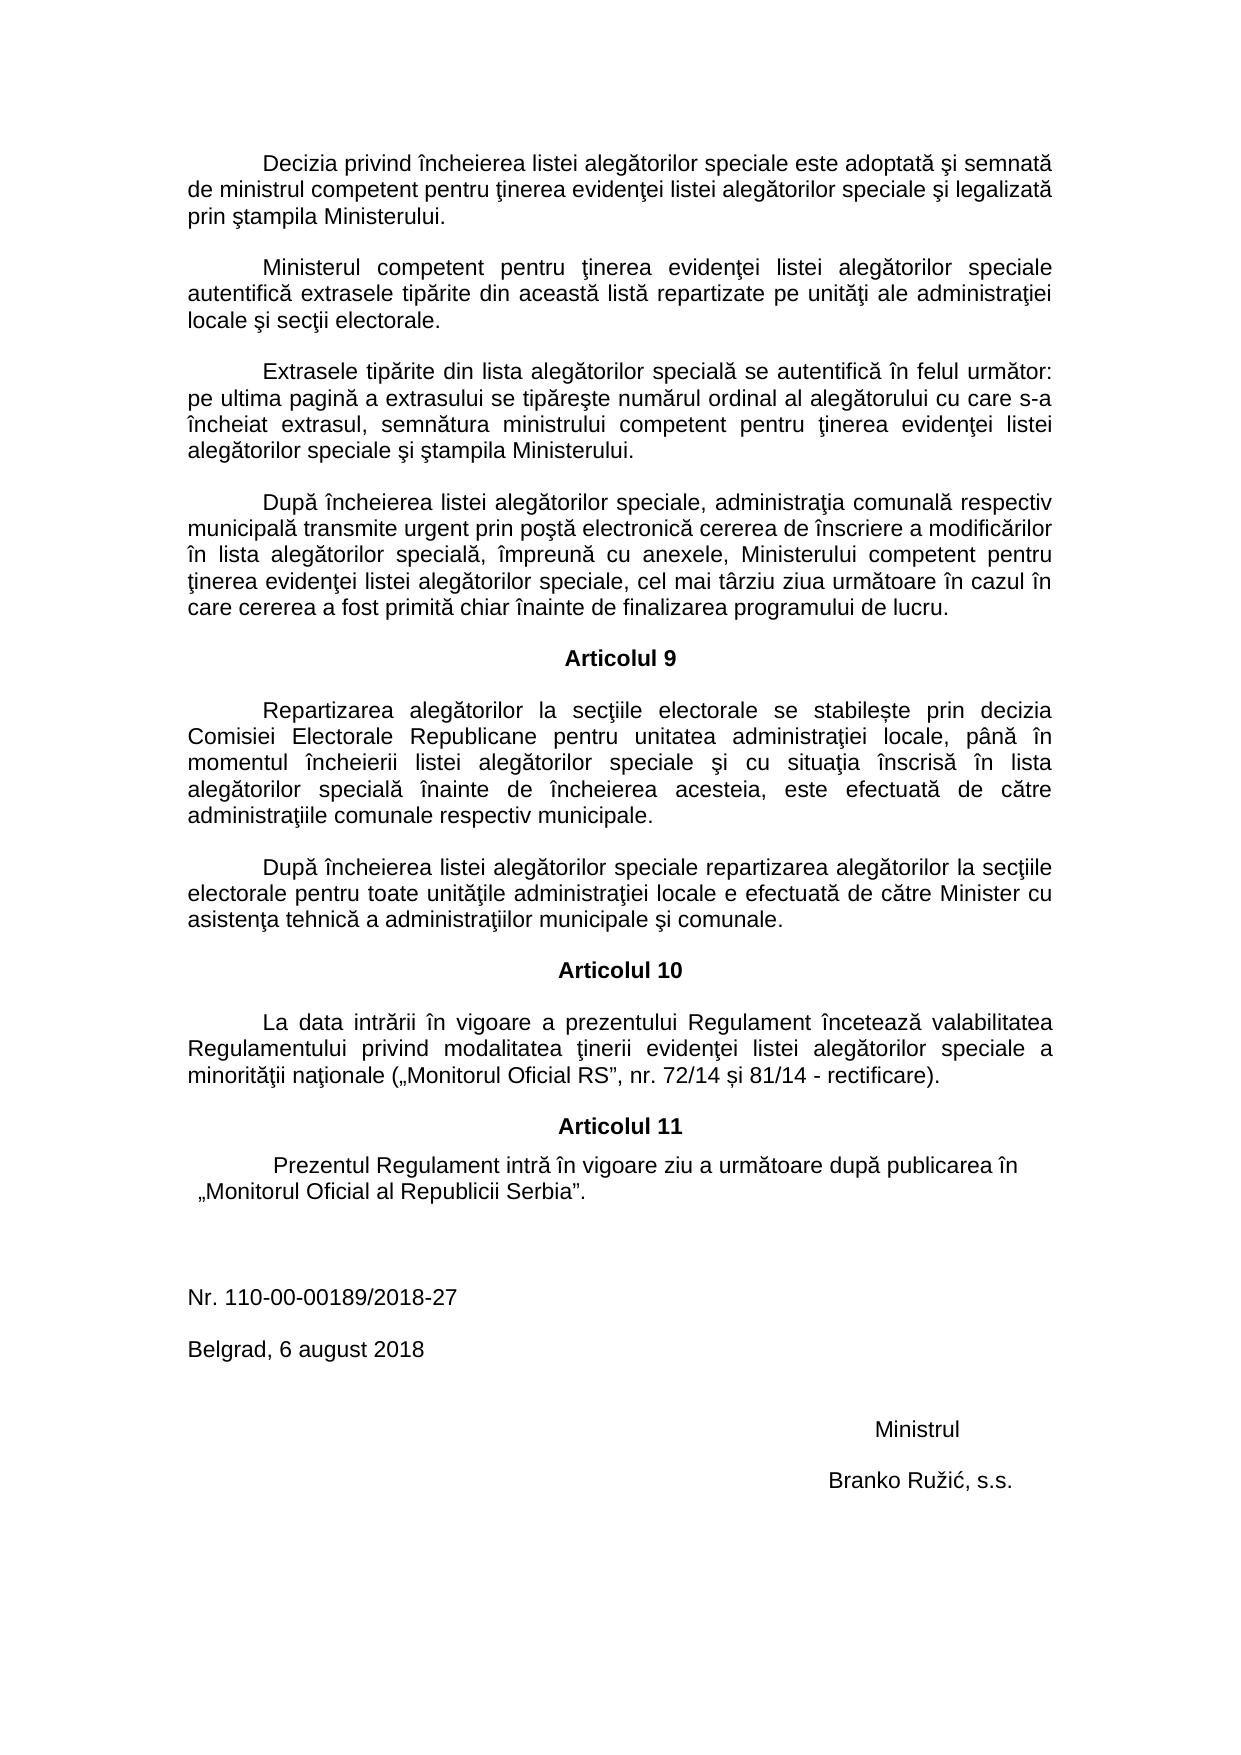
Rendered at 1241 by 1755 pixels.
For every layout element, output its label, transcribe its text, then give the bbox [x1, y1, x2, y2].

text Decizia privind încheierea listei alegătorilor speciale este adoptată şi semnată de ministrul competent pentru ţinerea evidenţei listei alegătorilor speciale şi legalizată prin ştampila Ministerului. [187, 150, 1053, 229]
text După încheierea listei alegătorilor speciale repartizarea alegătorilor la secţiile electorale pentru toate unităţile administraţiei locale e efectuată de către Minister cu asistenţa tehnică a administraţiilor municipale şi comunale. [187, 853, 1053, 932]
text Articolul 9 [187, 645, 1053, 672]
text Belgrad, 6 august 2018 [187, 1336, 1053, 1362]
text După încheierea listei alegătorilor speciale, administraţia comunală respectiv municipală transmite urgent prin poştă electronică cererea de înscriere a modificărilor în lista alegătorilor specială, împreună cu anexele, Ministerului competent pentru ţinerea evidenţei listei alegătorilor speciale, cel mai târziu ziua următoare în cazul în care cererea a fost primită chiar înainte de finalizarea programului de lucru. [187, 488, 1053, 620]
text Branko Ružić, s.s. [787, 1467, 1053, 1493]
text Ministrul [787, 1416, 1053, 1442]
text Articolul 10 [187, 957, 1053, 984]
text Repartizarea alegătorilor la secţiile electorale se stabilește prin decizia Comisiei Electorale Republicane pentru unitatea administraţiei locale, până în momentul încheierii listei alegătorilor speciale şi cu situaţia înscrisă în lista alegătorilor specială înainte de încheierea acesteia, este efectuată de către administraţiile comunale respectiv municipale. [187, 697, 1053, 828]
text Articolul 11 [187, 1113, 1053, 1139]
text Prezentul Regulament intră în vigoare ziu a următoare după publicarea în „Monitorul Oficial al Republicii Serbia”. [198, 1152, 1053, 1204]
text Ministerul competent pentru ţinerea evidenţei listei alegătorilor speciale autentifică extrasele tipărite din această listă repartizate pe unităţi ale administraţiei locale şi secţii electorale. [187, 254, 1053, 333]
text Extrasele tipărite din lista alegătorilor specială se autentifică în felul următor: pe ultima pagină a extrasului se tipăreşte numărul ordinal al alegătorului cu care s-a încheiat extrasul, semnătura ministrului competent pentru ţinerea evidenţei listei alegătorilor speciale şi ştampila Ministerului. [187, 358, 1053, 463]
text La data intrării în vigoare a prezentului Regulament încetează valabilitatea Regulamentului privind modalitatea ţinerii evidenţei listei alegătorilor speciale a minorităţii naţionale („Monitorul Oficial RS”, nr. 72/14 și 81/14 - rectificare). [187, 1009, 1053, 1088]
text Nr. 110-00-00189/2018-27 [187, 1284, 1053, 1311]
